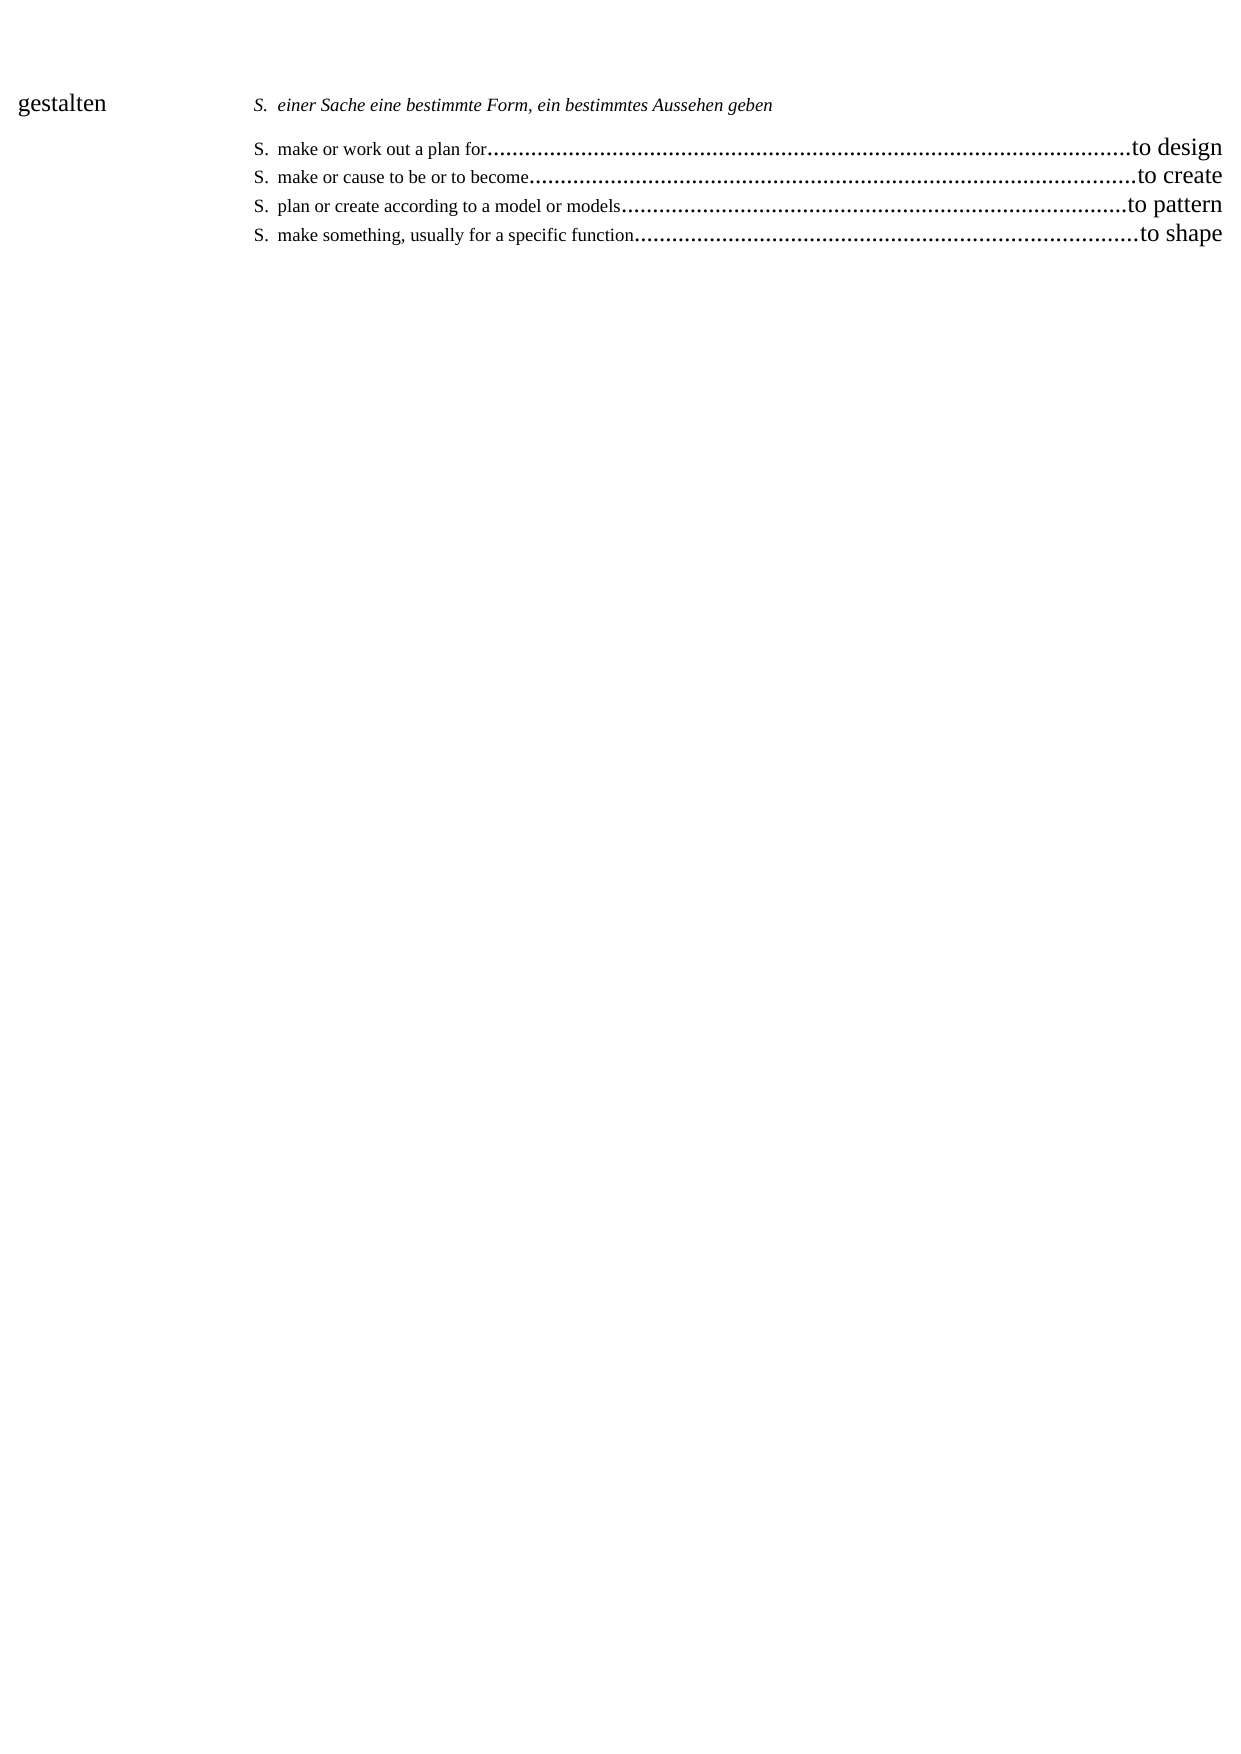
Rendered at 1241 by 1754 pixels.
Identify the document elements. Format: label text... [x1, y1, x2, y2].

text gestalten S. einer Sache eine bestimmte Form, ein bestimmtes Aussehen geben [18, 88, 1222, 117]
text S. plan or create according to a model or models to pattern [18, 189, 1222, 218]
text S. make or work out a plan for to design [18, 132, 1222, 160]
text S. make something, usually for a specific function to shape [18, 218, 1222, 247]
text S. make or cause to be or to become to create [18, 160, 1222, 189]
